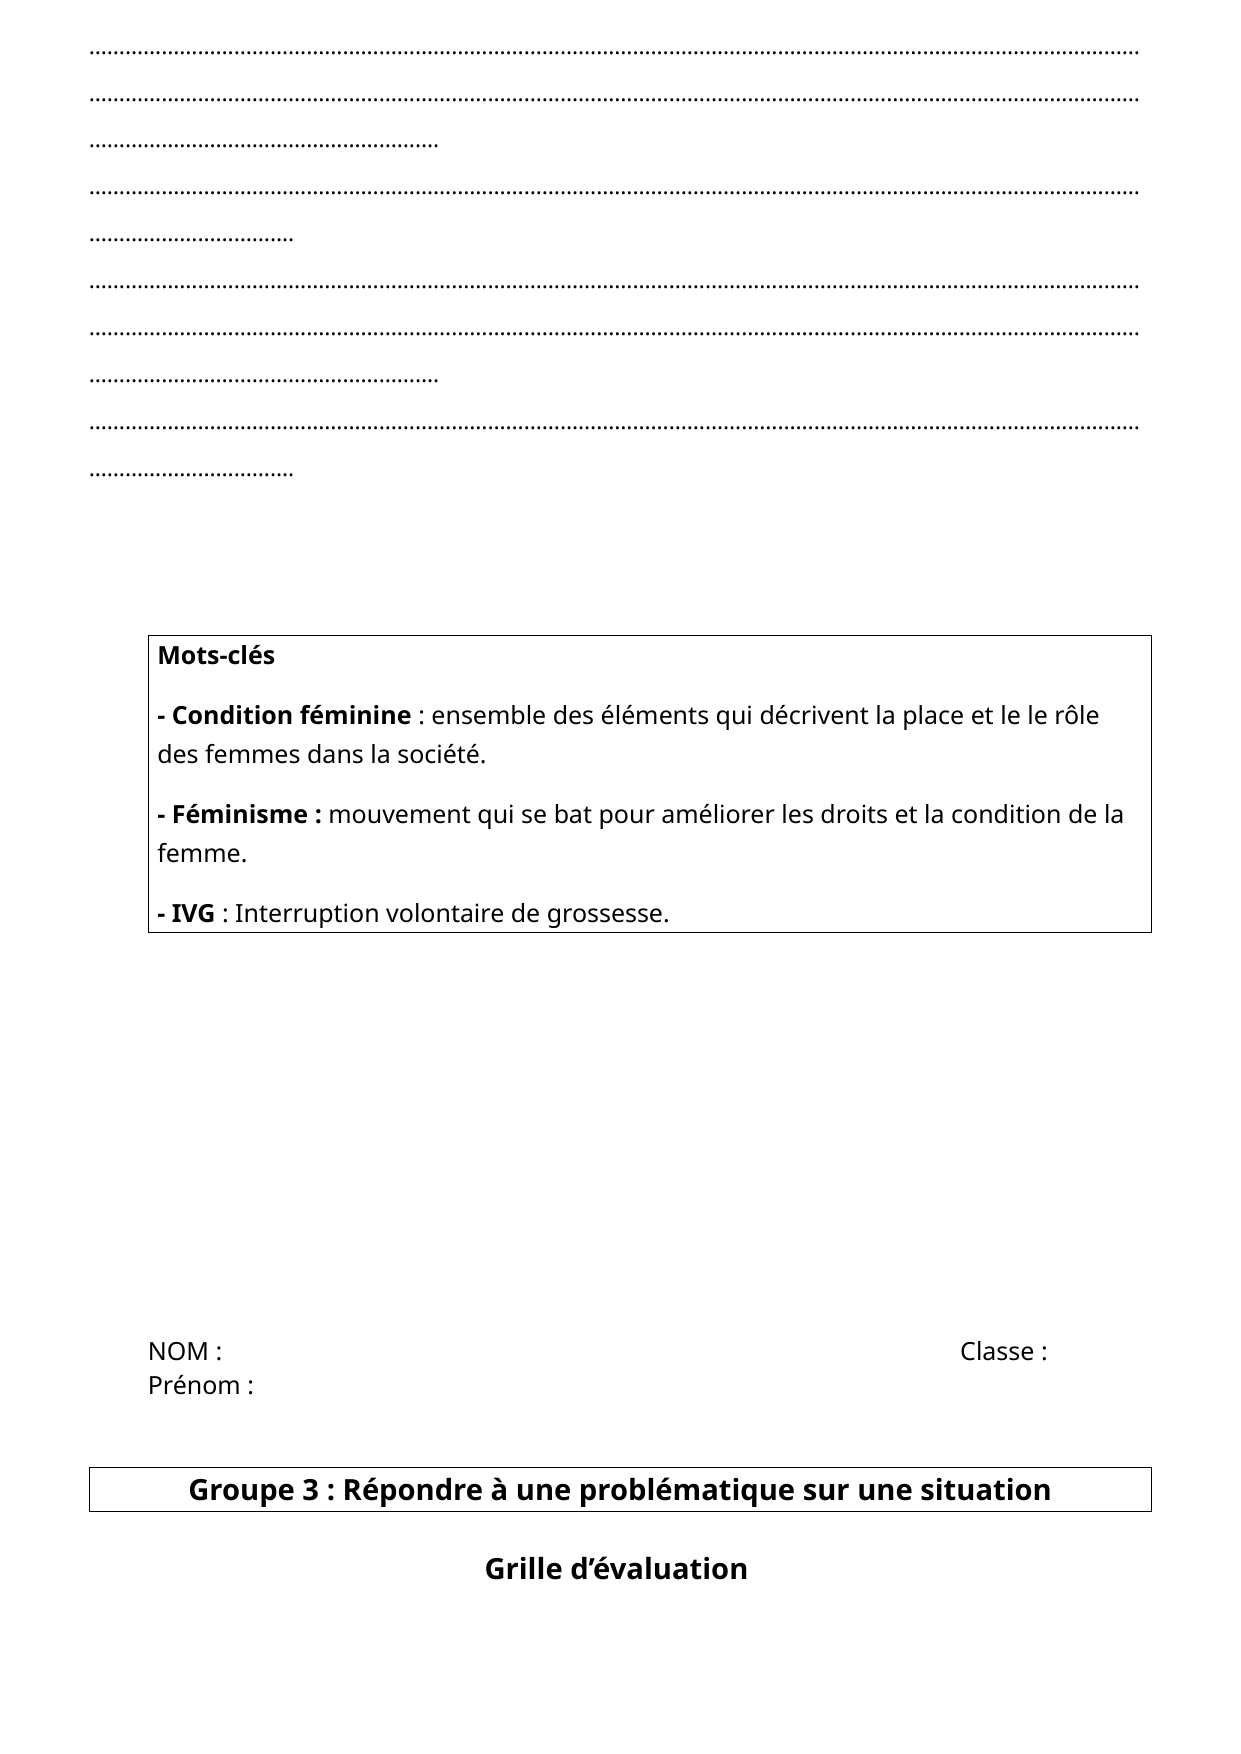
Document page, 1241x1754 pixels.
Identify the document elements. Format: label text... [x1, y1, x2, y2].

text - IVG : Interruption volontaire de grossesse. [149, 893, 1151, 932]
text - Féminisme : mouvement qui se bat pour améliorer les droits et la condition de la femme. [149, 794, 1151, 870]
text ……………………………………………………………………………………………………………………………………………………………………………………………………………………………………………………………………………………………………………………………………………………………………….………………………………………………………………………………………………………………………………………………………………………………………. [88, 264, 1152, 483]
text Groupe 3 : Répondre à une problématique sur une situation [90, 1468, 1151, 1511]
text - Condition féminine : ensemble des éléments qui décrivent la place et le le rôle des femmes dans la société. [149, 694, 1151, 771]
text Mots-clés [149, 636, 1151, 672]
text ……………………………………………………………………………………………………………………………………………………………………………………………………………………………………………………………………………………………………………………………………………………………………….………………………………………………………………………………………………………………………………………………………………………………………. [88, 29, 1152, 248]
text NOM : Classe : [148, 1334, 1152, 1368]
text Prénom : [148, 1368, 1152, 1402]
text Grille d’évaluation [88, 1548, 1152, 1588]
